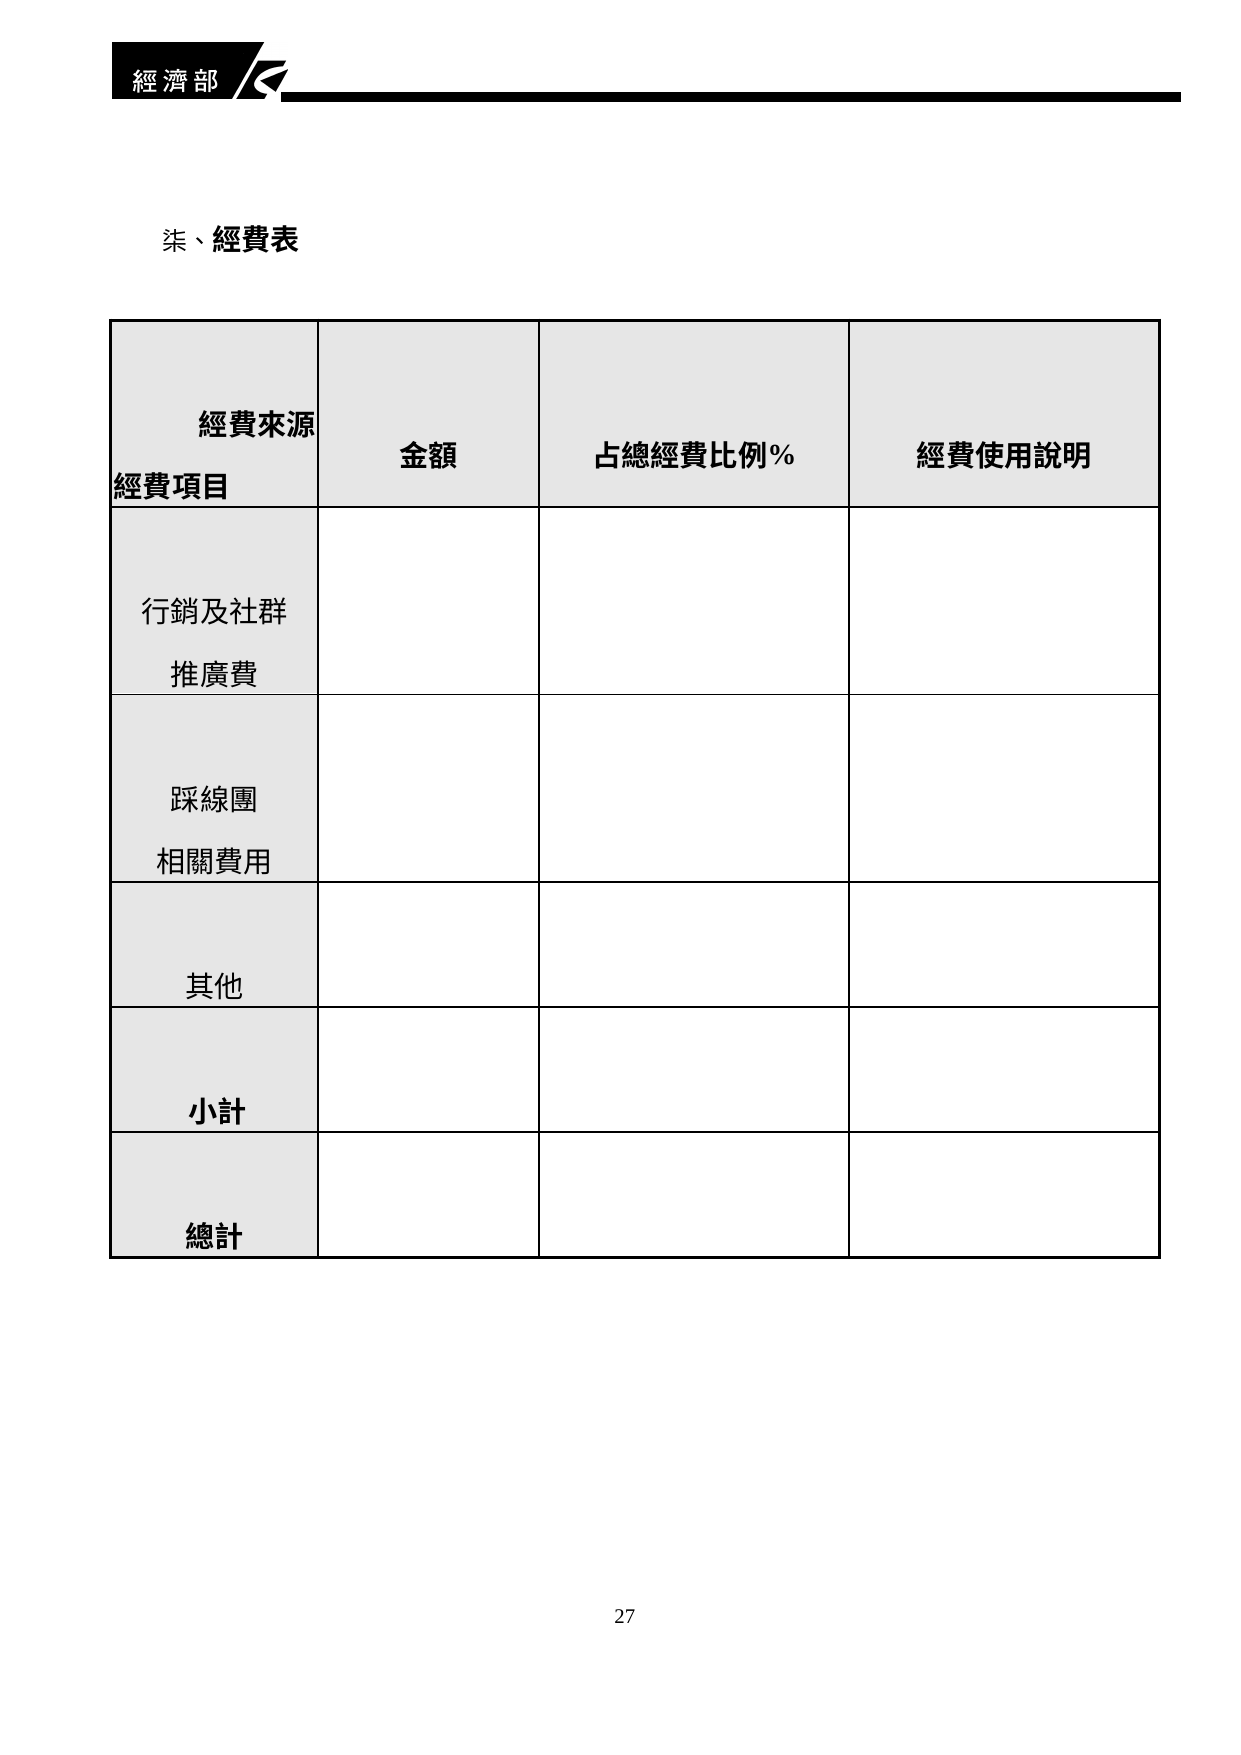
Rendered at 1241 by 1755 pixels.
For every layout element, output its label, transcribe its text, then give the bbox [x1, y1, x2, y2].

table_cell [850, 1133, 1158, 1256]
table_cell [540, 1133, 848, 1256]
table_cell [540, 695, 848, 881]
table_cell [319, 1133, 538, 1256]
table_cell [850, 1008, 1158, 1131]
table_cell [540, 1008, 848, 1131]
table_header 金額 [319, 322, 538, 506]
table_header 占總經費比例% [540, 322, 848, 506]
table_cell [850, 695, 1158, 881]
table_cell [850, 508, 1158, 693]
table_cell 行銷及社群 推廣費 [112, 508, 317, 693]
table_header 經費使用說明 [850, 322, 1158, 506]
table_cell [540, 508, 848, 693]
table_cell 總計 [112, 1133, 317, 1256]
table_cell 小計 [112, 1008, 317, 1131]
table_cell [319, 508, 538, 693]
table_cell [319, 883, 538, 1006]
table_cell [319, 1008, 538, 1131]
table_header 經費來源 經費項目 [112, 322, 317, 506]
table_cell [319, 695, 538, 881]
table_cell 踩線團 相關費用 [112, 695, 317, 881]
table_cell [540, 883, 848, 1006]
list 經費表 [162, 211, 1137, 261]
table_cell [850, 883, 1158, 1006]
table_cell 其他 [112, 883, 317, 1006]
